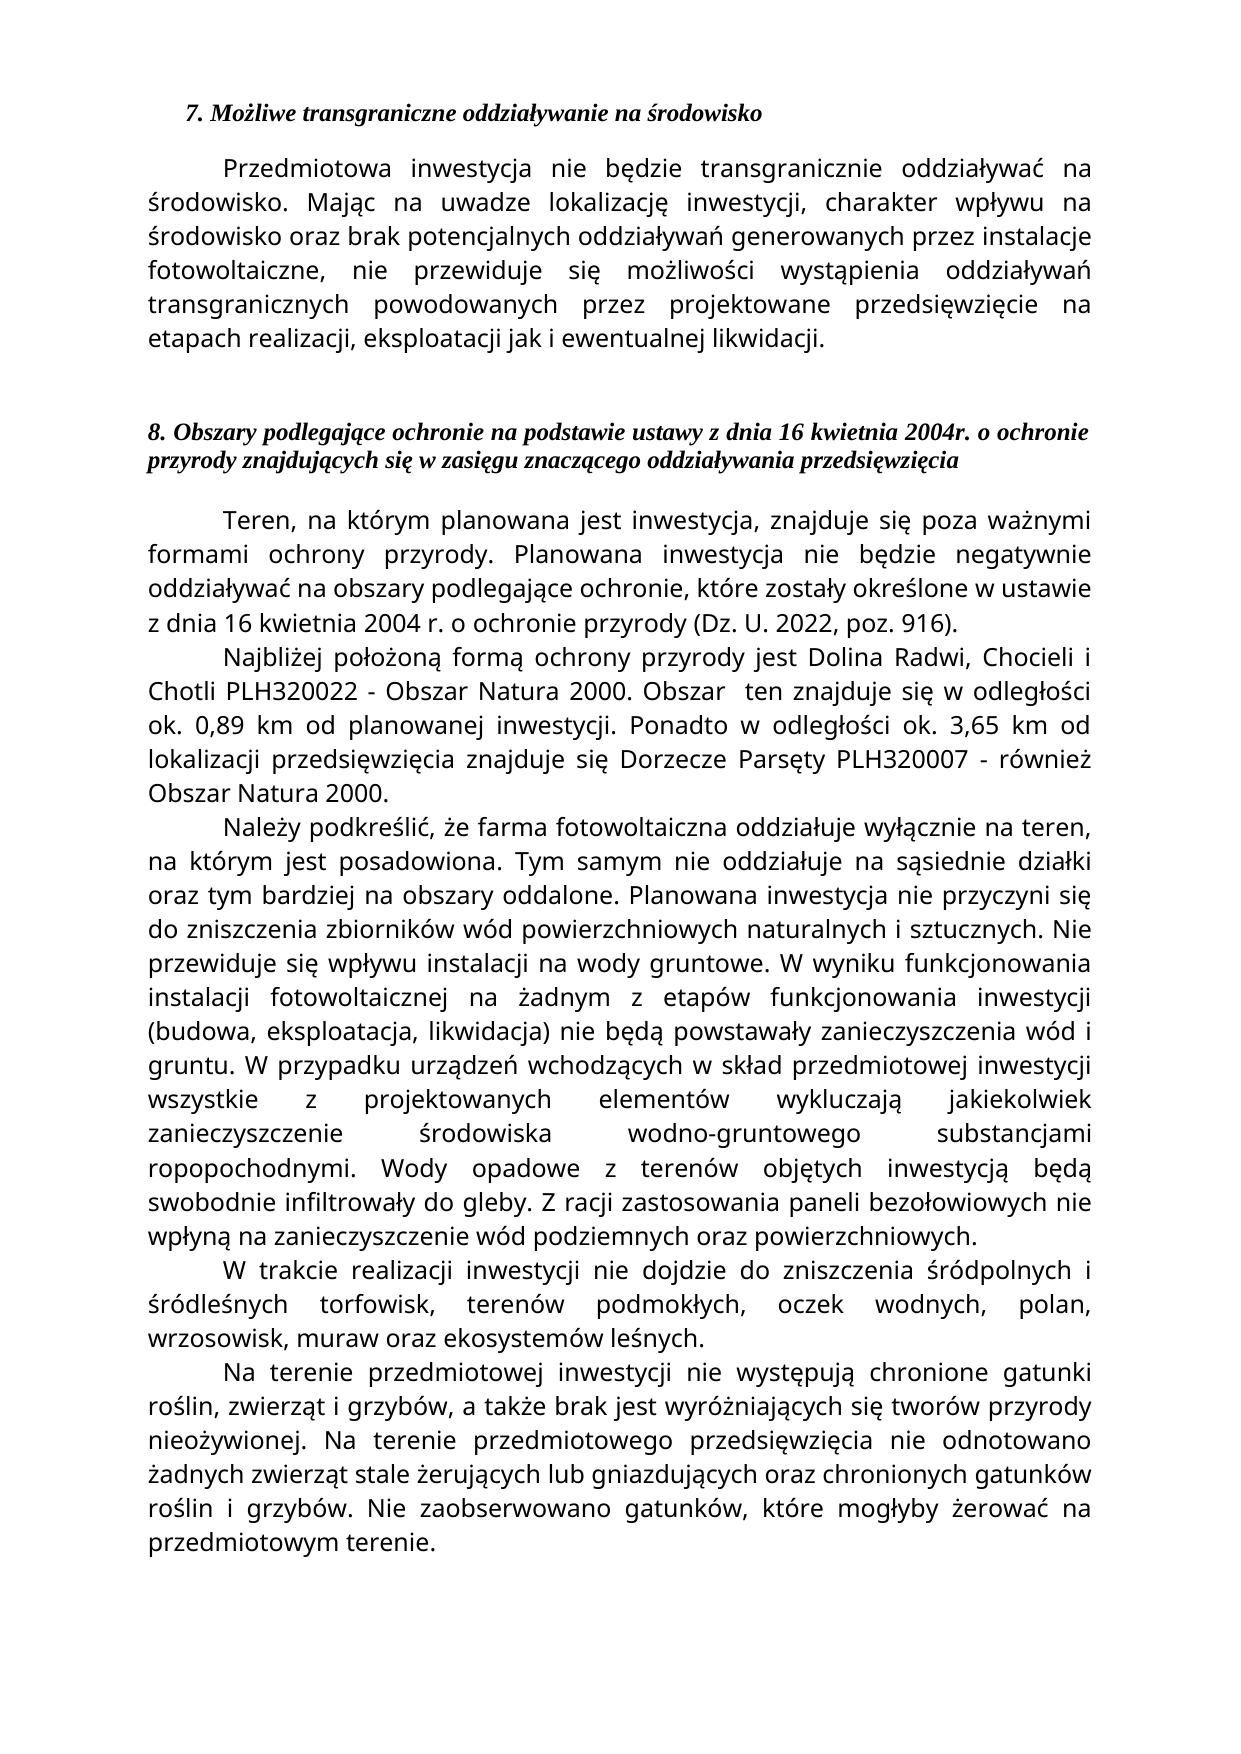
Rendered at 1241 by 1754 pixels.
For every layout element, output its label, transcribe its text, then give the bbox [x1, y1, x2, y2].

text Najbliżej położoną formą ochrony przyrody jest Dolina Radwi, Chocieli i Chotli PLH320022 - Obszar Natura 2000. Obszar ten znajduje się w odległości ok. 0,89 km od planowanej inwestycji. Ponadto w odległości ok. 3,65 km od lokalizacji przedsięwzięcia znajduje się Dorzecze Parsęty PLH320007 - również Obszar Natura 2000. [148, 639, 1093, 809]
text 7. Możliwe transgraniczne oddziaływanie na środowisko [185, 98, 1093, 127]
text Należy podkreślić, że farma fotowoltaiczna oddziałuje wyłącznie na teren, na którym jest posadowiona. Tym samym nie oddziałuje na sąsiednie działki oraz tym bardziej na obszary oddalone. Planowana inwestycja nie przyczyni się do zniszczenia zbiorników wód powierzchniowych naturalnych i sztucznych. Nie przewiduje się wpływu instalacji na wody gruntowe. W wyniku funkcjonowania instalacji fotowoltaicznej na żadnym z etapów funkcjonowania inwestycji (budowa, eksploatacja, likwidacja) nie będą powstawały zanieczyszczenia wód i gruntu. W przypadku urządzeń wchodzących w skład przedmiotowej inwestycji wszystkie z projektowanych elementów wykluczają jakiekolwiek zanieczyszczenie środowiska wodno-gruntowego substancjami ropopochodnymi. Wody opadowe z terenów objętych inwestycją będą swobodnie infiltrowały do gleby. Z racji zastosowania paneli bezołowiowych nie wpłyną na zanieczyszczenie wód podziemnych oraz powierzchniowych. [148, 809, 1093, 1252]
text Na terenie przedmiotowej inwestycji nie występują chronione gatunki roślin, zwierząt i grzybów, a także brak jest wyróżniających się tworów przyrody nieożywionej. Na terenie przedmiotowego przedsięwzięcia nie odnotowano żadnych zwierząt stale żerujących lub gniazdujących oraz chronionych gatunków roślin i grzybów. Nie zaobserwowano gatunków, które mogłyby żerować na przedmiotowym terenie. [148, 1354, 1093, 1559]
text Teren, na którym planowana jest inwestycja, znajduje się poza ważnymi formami ochrony przyrody. Planowana inwestycja nie będzie negatywnie oddziaływać na obszary podlegające ochronie, które zostały określone w ustawie z dnia 16 kwietnia 2004 r. o ochronie przyrody (Dz. U. 2022, poz. 916). [148, 503, 1093, 639]
text 8. Obszary podlegające ochronie na podstawie ustawy z dnia 16 kwietnia 2004r. o ochronie przyrody znajdujących się w zasięgu znaczącego oddziaływania przedsięwzięcia [148, 417, 1093, 474]
text Przedmiotowa inwestycja nie będzie transgranicznie oddziaływać na środowisko. Mając na uwadze lokalizację inwestycji, charakter wpływu na środowisko oraz brak potencjalnych oddziaływań generowanych przez instalacje fotowoltaiczne, nie przewiduje się możliwości wystąpienia oddziaływań transgranicznych powodowanych przez projektowane przedsięwzięcie na etapach realizacji, eksploatacji jak i ewentualnej likwidacji. [148, 151, 1093, 355]
text W trakcie realizacji inwestycji nie dojdzie do zniszczenia śródpolnych i śródleśnych torfowisk, terenów podmokłych, oczek wodnych, polan, wrzosowisk, muraw oraz ekosystemów leśnych. [148, 1252, 1093, 1354]
